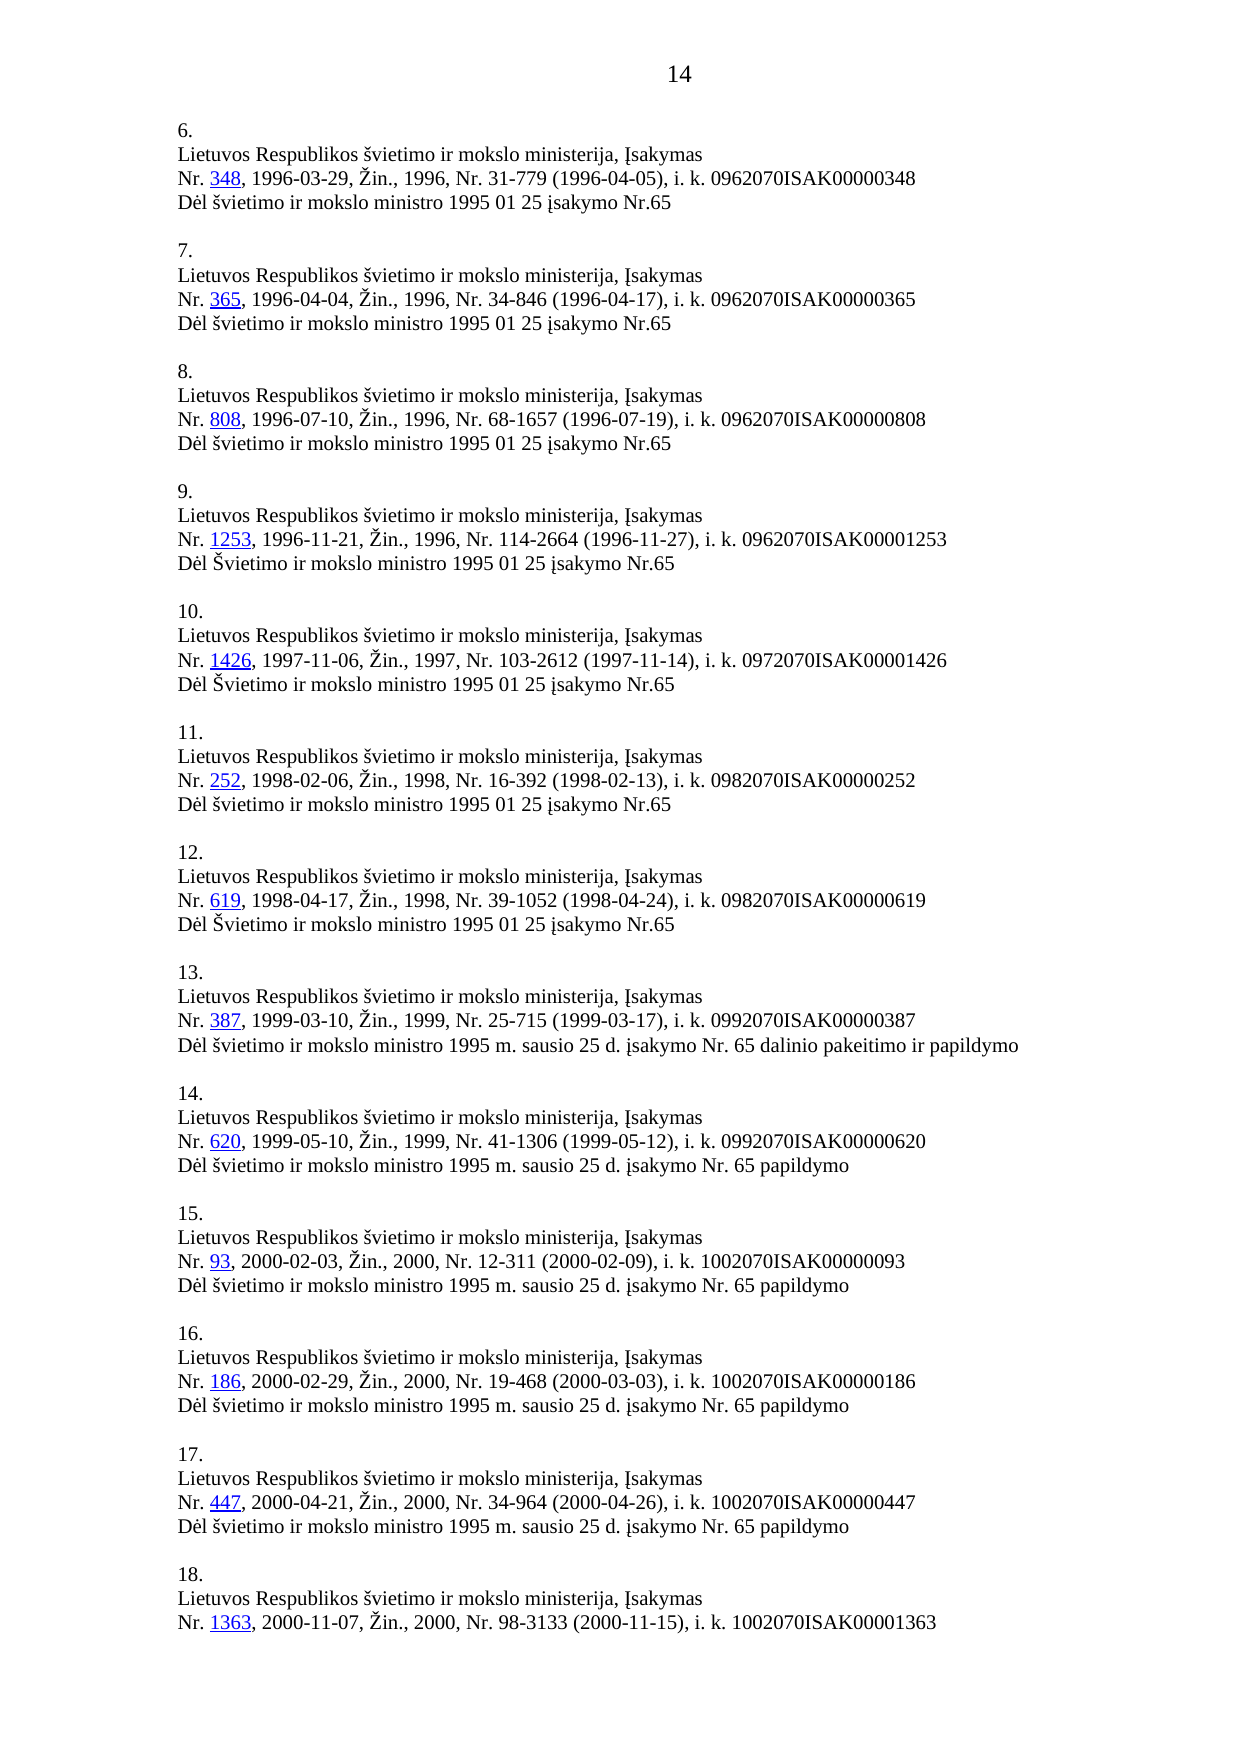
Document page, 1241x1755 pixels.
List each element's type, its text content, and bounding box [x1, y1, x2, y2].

text Dėl švietimo ir mokslo ministro 1995 m. sausio 25 d. įsakymo Nr. 65 papildymo [177, 1153, 1181, 1177]
text 8. [177, 359, 1181, 383]
text Nr. 1426, 1997-11-06, Žin., 1997, Nr. 103-2612 (1997-11-14), i. k. 0972070ISAK00001426 [177, 647, 1181, 672]
text Dėl Švietimo ir mokslo ministro 1995 01 25 įsakymo Nr.65 [177, 551, 1181, 575]
text Dėl švietimo ir mokslo ministro 1995 m. sausio 25 d. įsakymo Nr. 65 papildymo [177, 1393, 1181, 1417]
text Lietuvos Respublikos švietimo ir mokslo ministerija, Įsakymas [177, 1586, 1181, 1610]
text Dėl švietimo ir mokslo ministro 1995 01 25 įsakymo Nr.65 [177, 190, 1181, 214]
text Nr. 808, 1996-07-10, Žin., 1996, Nr. 68-1657 (1996-07-19), i. k. 0962070ISAK00000808 [177, 407, 1181, 431]
text Dėl švietimo ir mokslo ministro 1995 m. sausio 25 d. įsakymo Nr. 65 papildymo [177, 1273, 1181, 1297]
text 18. [177, 1562, 1181, 1586]
text Lietuvos Respublikos švietimo ir mokslo ministerija, Įsakymas [177, 864, 1181, 888]
text Nr. 252, 1998-02-06, Žin., 1998, Nr. 16-392 (1998-02-13), i. k. 0982070ISAK00000252 [177, 768, 1181, 792]
text Dėl švietimo ir mokslo ministro 1995 m. sausio 25 d. įsakymo Nr. 65 dalinio pakeitimo ir papildymo [177, 1032, 1181, 1057]
text 12. [177, 840, 1181, 864]
text 6. [177, 118, 1181, 142]
text Nr. 365, 1996-04-04, Žin., 1996, Nr. 34-846 (1996-04-17), i. k. 0962070ISAK00000365 [177, 287, 1181, 311]
text Nr. 619, 1998-04-17, Žin., 1998, Nr. 39-1052 (1998-04-24), i. k. 0982070ISAK00000619 [177, 888, 1181, 912]
text Lietuvos Respublikos švietimo ir mokslo ministerija, Įsakymas [177, 1345, 1181, 1369]
text Lietuvos Respublikos švietimo ir mokslo ministerija, Įsakymas [177, 1105, 1181, 1129]
text Lietuvos Respublikos švietimo ir mokslo ministerija, Įsakymas [177, 262, 1181, 287]
text Nr. 1363, 2000-11-07, Žin., 2000, Nr. 98-3133 (2000-11-15), i. k. 1002070ISAK00001363 [177, 1610, 1181, 1634]
text Nr. 1253, 1996-11-21, Žin., 1996, Nr. 114-2664 (1996-11-27), i. k. 0962070ISAK00001253 [177, 527, 1181, 551]
text Dėl švietimo ir mokslo ministro 1995 01 25 įsakymo Nr.65 [177, 431, 1181, 455]
text 16. [177, 1321, 1181, 1345]
text Dėl Švietimo ir mokslo ministro 1995 01 25 įsakymo Nr.65 [177, 672, 1181, 696]
text Nr. 447, 2000-04-21, Žin., 2000, Nr. 34-964 (2000-04-26), i. k. 1002070ISAK00000447 [177, 1490, 1181, 1514]
text 14. [177, 1081, 1181, 1105]
text Nr. 620, 1999-05-10, Žin., 1999, Nr. 41-1306 (1999-05-12), i. k. 0992070ISAK00000620 [177, 1129, 1181, 1153]
text Lietuvos Respublikos švietimo ir mokslo ministerija, Įsakymas [177, 142, 1181, 166]
text 15. [177, 1201, 1181, 1225]
text Nr. 93, 2000-02-03, Žin., 2000, Nr. 12-311 (2000-02-09), i. k. 1002070ISAK00000093 [177, 1249, 1181, 1273]
text Nr. 348, 1996-03-29, Žin., 1996, Nr. 31-779 (1996-04-05), i. k. 0962070ISAK00000348 [177, 166, 1181, 190]
text Dėl švietimo ir mokslo ministro 1995 01 25 įsakymo Nr.65 [177, 311, 1181, 335]
text Dėl švietimo ir mokslo ministro 1995 01 25 įsakymo Nr.65 [177, 792, 1181, 816]
text 17. [177, 1442, 1181, 1466]
text Lietuvos Respublikos švietimo ir mokslo ministerija, Įsakymas [177, 383, 1181, 407]
text Dėl Švietimo ir mokslo ministro 1995 01 25 įsakymo Nr.65 [177, 912, 1181, 936]
text Lietuvos Respublikos švietimo ir mokslo ministerija, Įsakymas [177, 984, 1181, 1008]
text 7. [177, 238, 1181, 262]
text Lietuvos Respublikos švietimo ir mokslo ministerija, Įsakymas [177, 1466, 1181, 1490]
text 13. [177, 960, 1181, 984]
text Lietuvos Respublikos švietimo ir mokslo ministerija, Įsakymas [177, 1225, 1181, 1249]
text Lietuvos Respublikos švietimo ir mokslo ministerija, Įsakymas [177, 744, 1181, 768]
text 9. [177, 479, 1181, 503]
text 10. [177, 599, 1181, 623]
text Nr. 186, 2000-02-29, Žin., 2000, Nr. 19-468 (2000-03-03), i. k. 1002070ISAK00000186 [177, 1369, 1181, 1393]
text Nr. 387, 1999-03-10, Žin., 1999, Nr. 25-715 (1999-03-17), i. k. 0992070ISAK00000387 [177, 1008, 1181, 1032]
text Lietuvos Respublikos švietimo ir mokslo ministerija, Įsakymas [177, 623, 1181, 647]
text 11. [177, 720, 1181, 744]
text Dėl švietimo ir mokslo ministro 1995 m. sausio 25 d. įsakymo Nr. 65 papildymo [177, 1514, 1181, 1538]
text Lietuvos Respublikos švietimo ir mokslo ministerija, Įsakymas [177, 503, 1181, 527]
